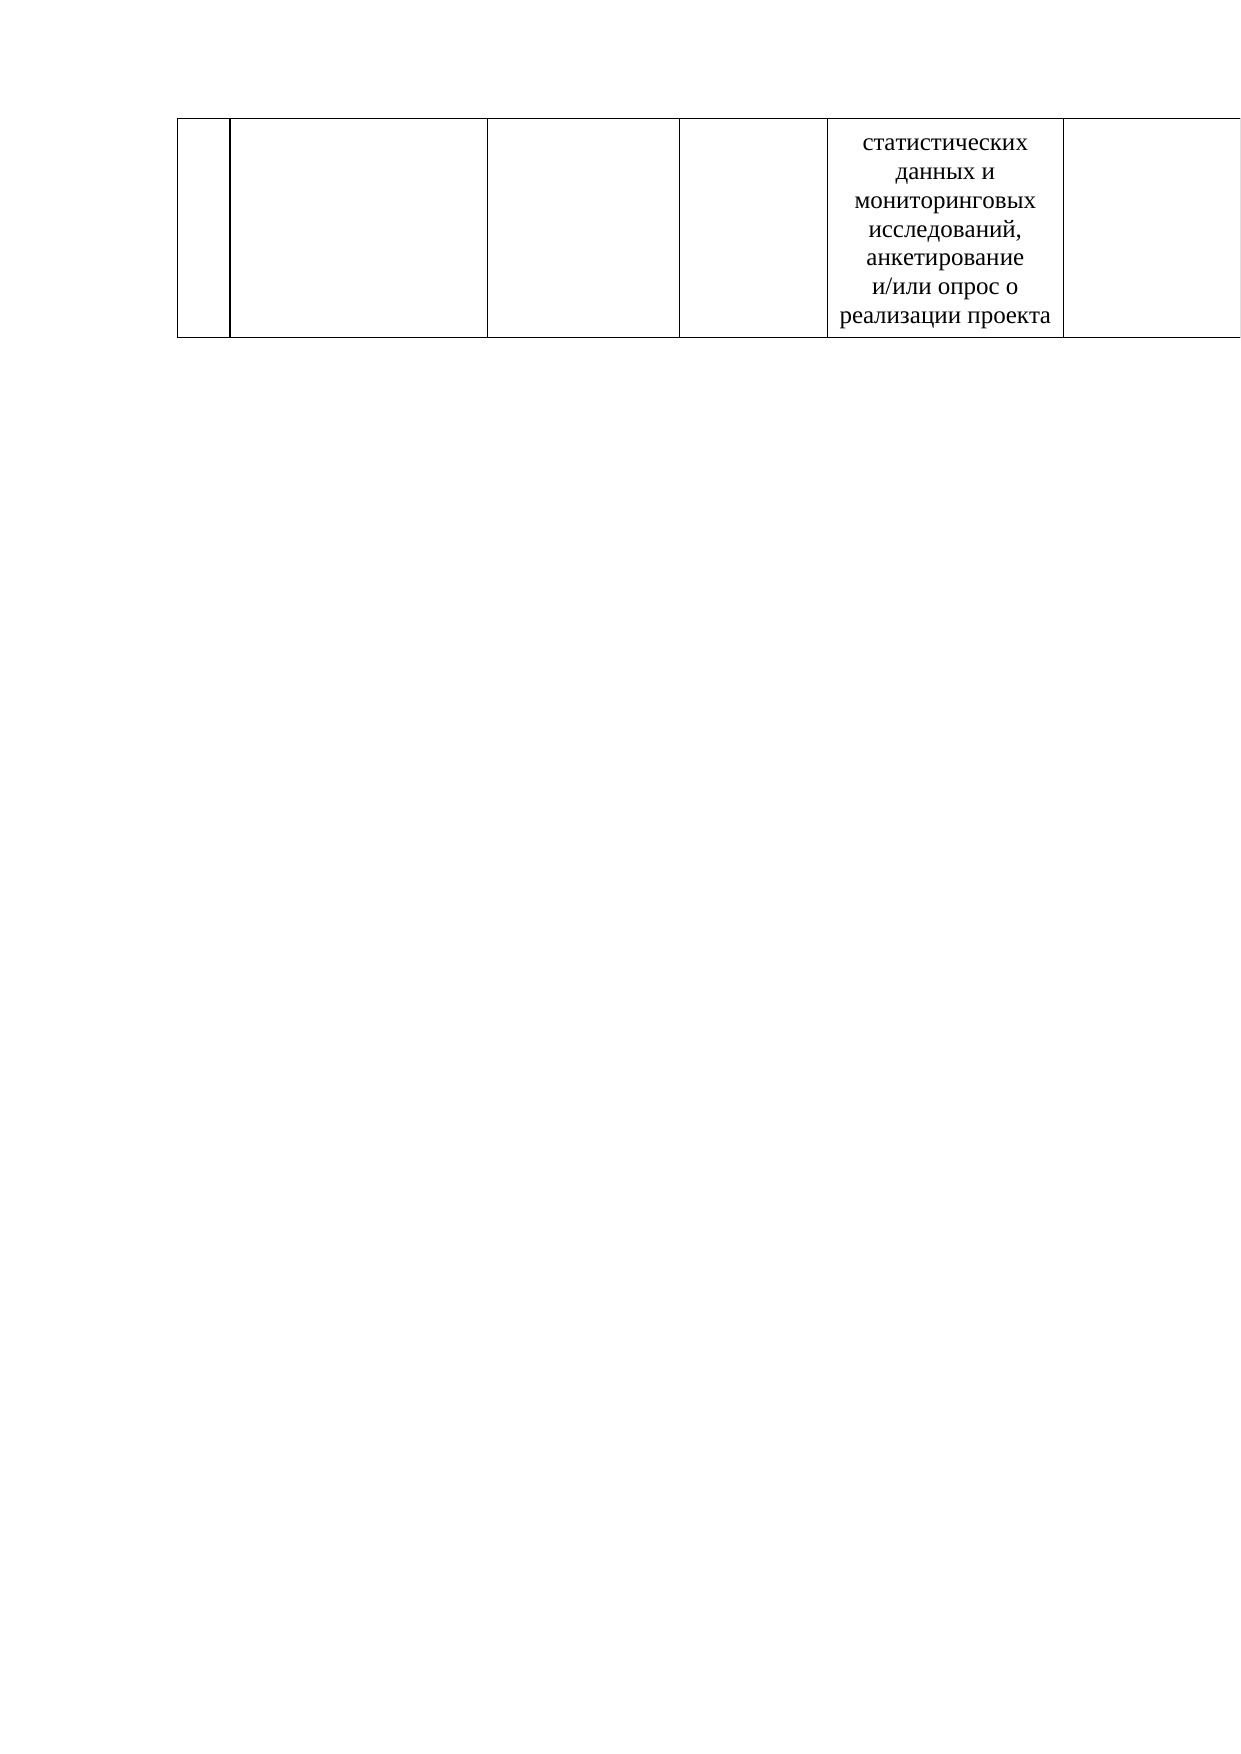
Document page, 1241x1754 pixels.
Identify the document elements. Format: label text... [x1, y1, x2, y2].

table_cell [1064, 119, 1240, 337]
table_cell [488, 119, 679, 337]
table_cell статистических данных и мониторинговых исследований, анкетирование и/или опрос о реализации проекта [828, 119, 1063, 337]
table_cell [680, 119, 827, 337]
table_cell [178, 119, 229, 337]
table_cell [231, 119, 487, 337]
